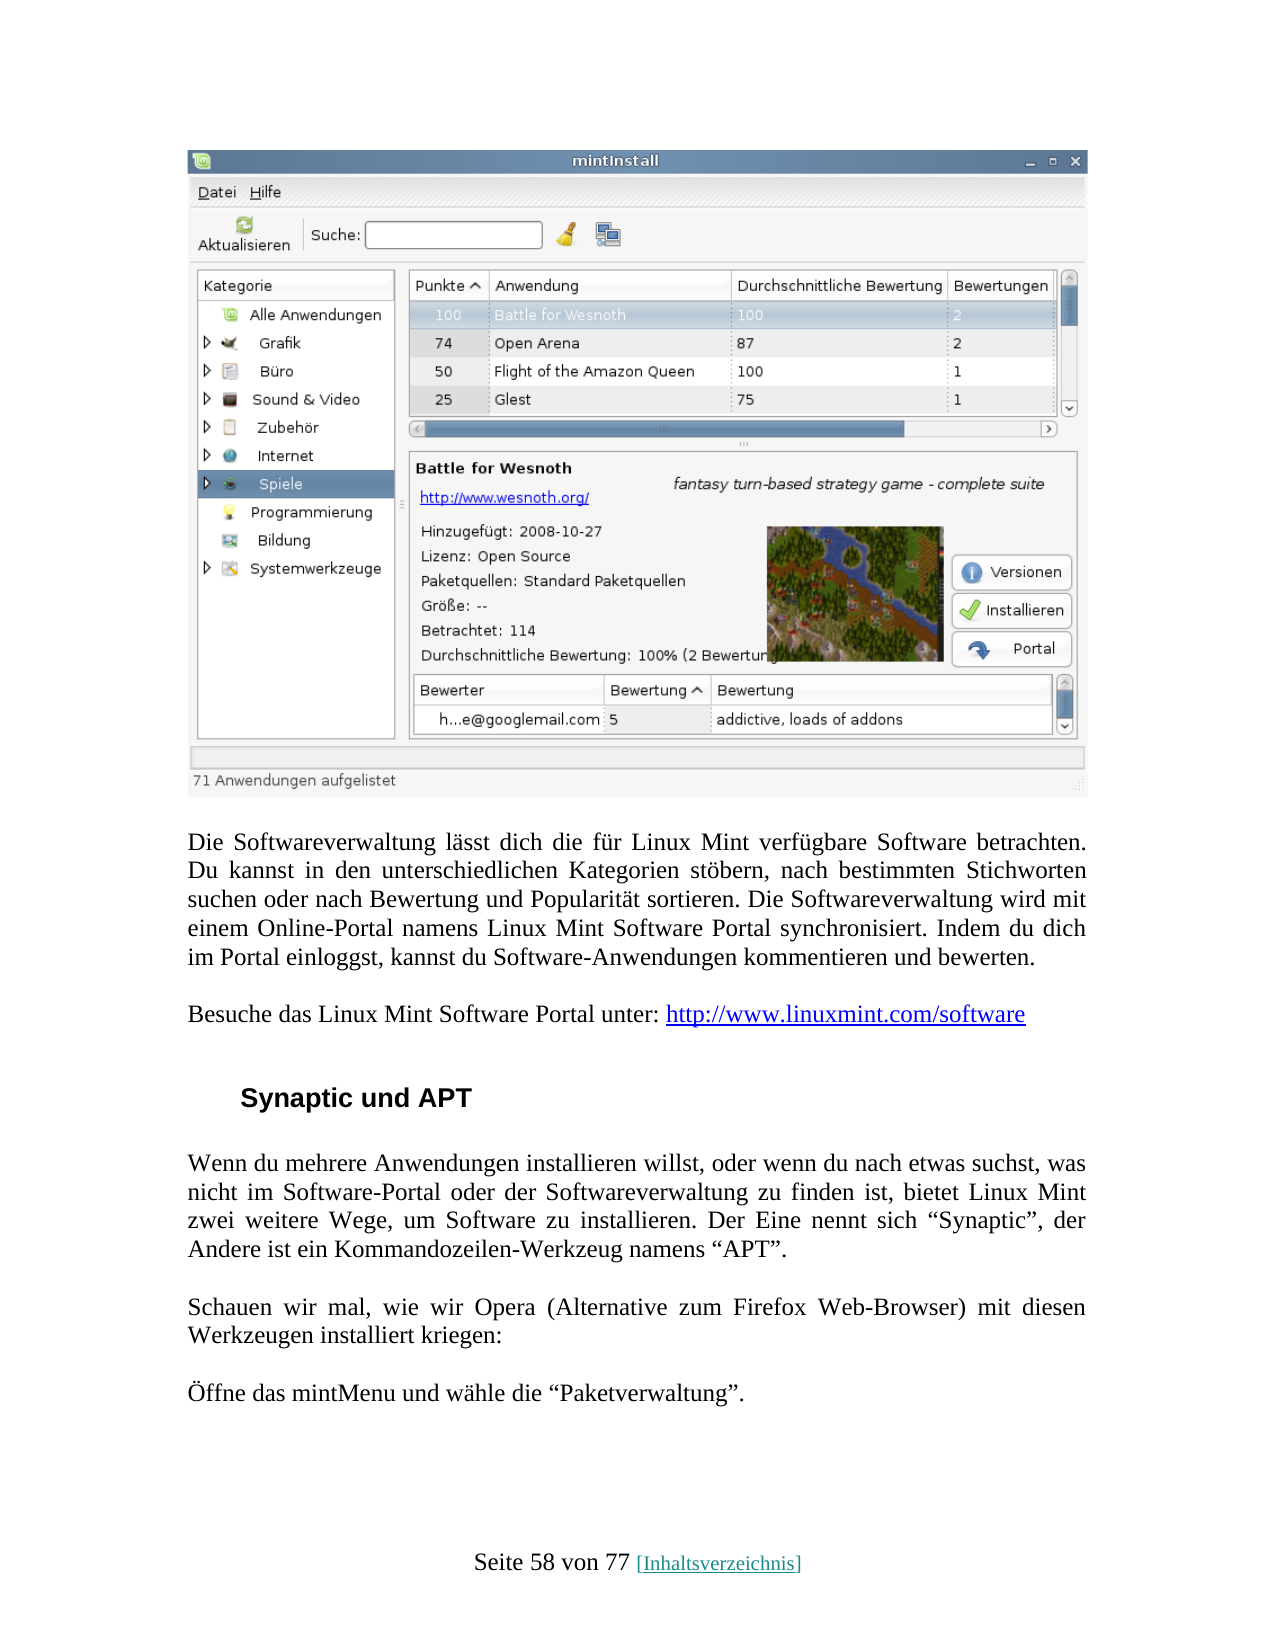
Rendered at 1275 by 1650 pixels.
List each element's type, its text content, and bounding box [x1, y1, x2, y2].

picture [187, 150, 1088, 798]
text Die Softwareverwaltung lässt dich die für Linux Mint verfügbare Software betrachten. Du kannst in den unterschiedlichen Kategorien stöbern, nach bestimmten Stichworten suchen oder nach Bewertung und Popularität sortieren. Die Softwareverwaltung wird mit einem Online-Portal namens Linux Mint Software Portal synchronisiert. Indem du dich im Portal einloggst, kannst du Software-Anwendungen kommentieren und bewerten. [187, 827, 1087, 970]
text Öffne das mintMenu und wähle die “Paketverwaltung”. [187, 1378, 1087, 1407]
subtitle Synaptic und APT [187, 1082, 1087, 1113]
text Wenn du mehrere Anwendungen installieren willst, oder wenn du nach etwas suchst, was nicht im Software-Portal oder der Softwareverwaltung zu finden ist, bietet Linux Mint zwei weitere Wege, um Software zu installieren. Der Eine nennt sich “Synaptic”, der Andere ist ein Kommandozeilen-Werkzeug namens “APT”. [187, 1148, 1087, 1263]
text Besuche das Linux Mint Software Portal unter: http://www.linuxmint.com/software [187, 999, 1087, 1028]
text Schauen wir mal, wie wir Opera (Alternative zum Firefox Web-Browser) mit diesen Werkzeugen installiert kriegen: [187, 1292, 1087, 1349]
